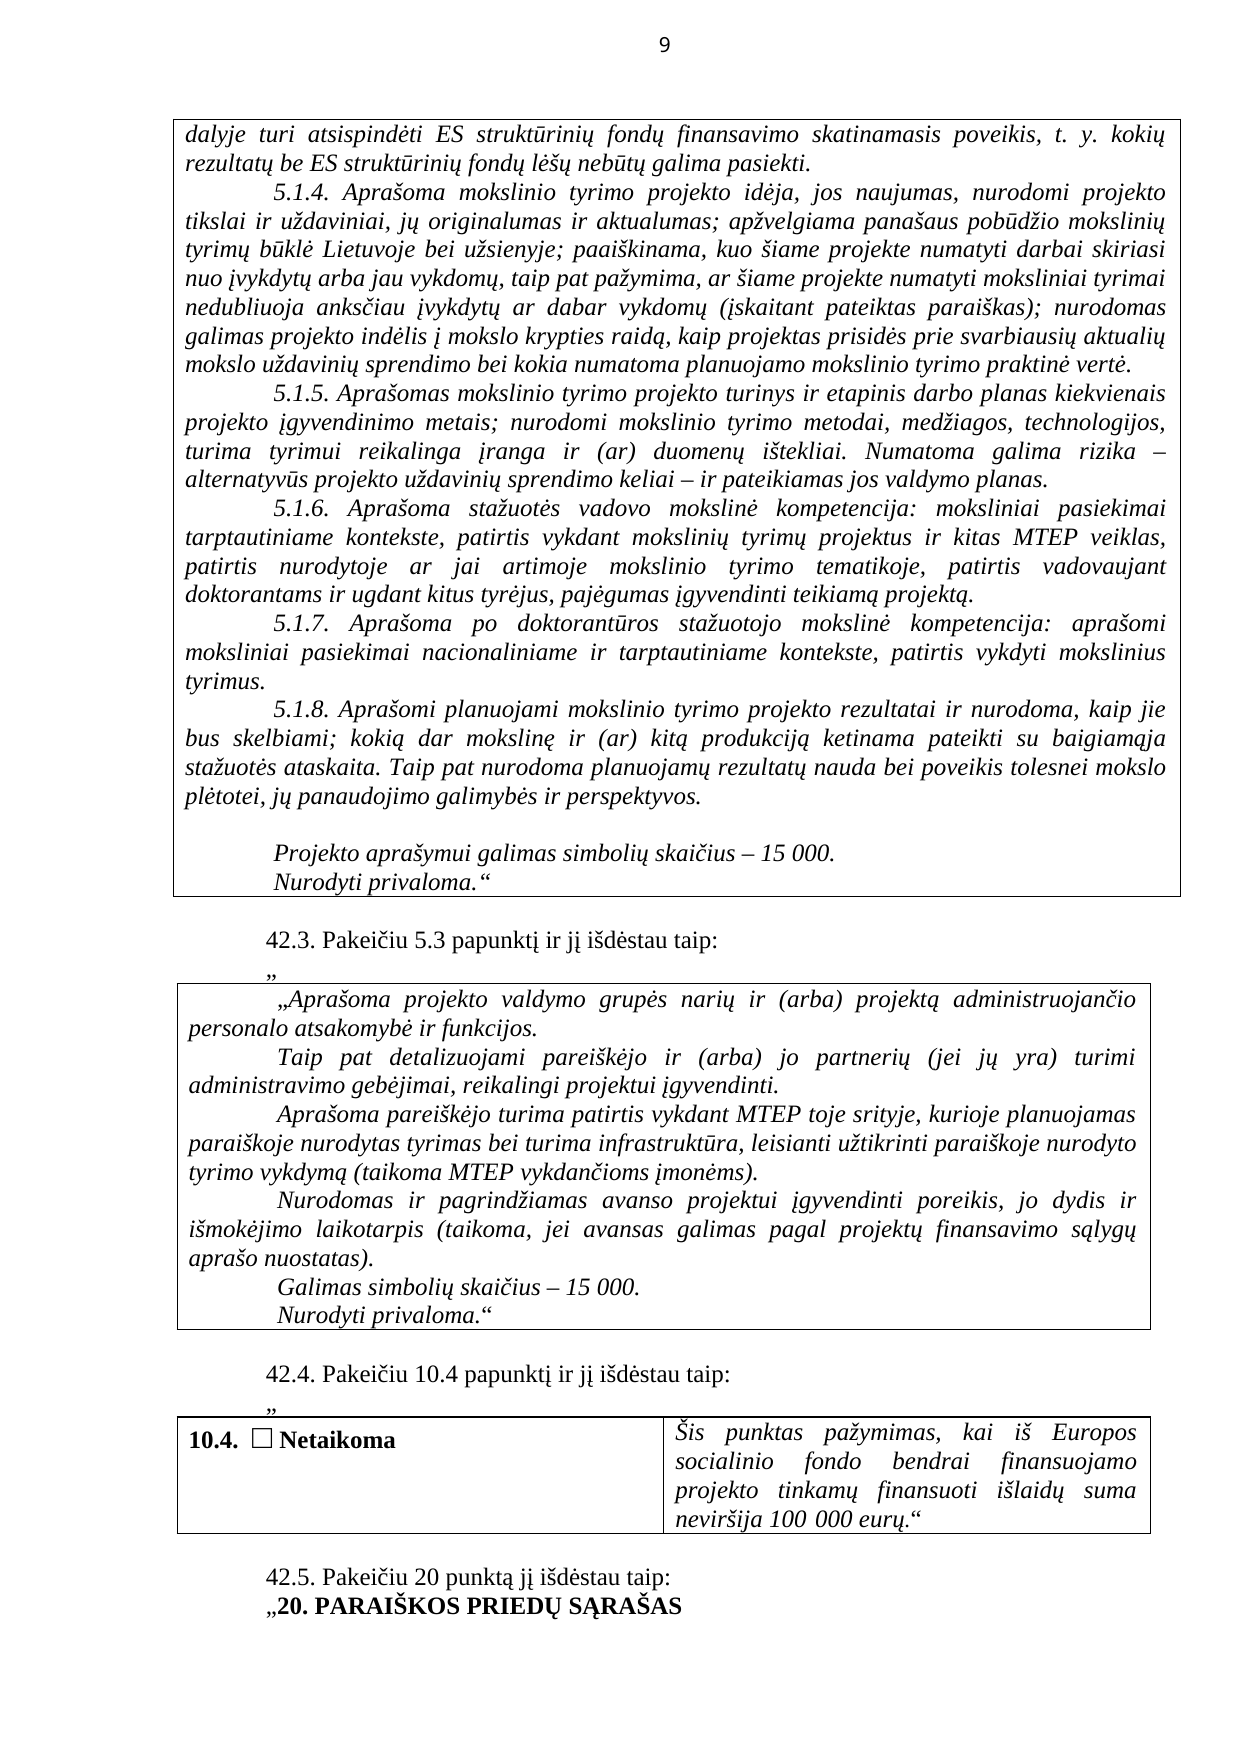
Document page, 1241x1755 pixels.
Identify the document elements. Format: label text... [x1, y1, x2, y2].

table_header Šis punktas pažymimas, kai iš Europos socialinio fondo bendrai finansuojamo projekto tinkamų finansuoti išlaidų suma neviršija 100 000 eurų.“ [664, 1418, 1150, 1532]
text „ [177, 1388, 1152, 1416]
table_header „Aprašoma projekto valdymo grupės narių ir (arba) projektą administruojančio personalo atsakomybė ir funkcijos. Taip pat detalizuojami pareiškėjo ir (arba) jo partnerių (jei jų yra) turimi administravimo gebėjimai, reikalingi projektui įgyvendinti. Aprašoma pareiškėjo turima patirtis vykdant MTEP toje srityje, kurioje planuojamas paraiškoje nurodytas tyrimas bei turima infrastruktūra, leisianti užtikrinti paraiškoje nurodyto tyrimo vykdymą (taikoma MTEP vykdančioms įmonėms). Nurodomas ir pagrindžiamas avanso projektui įgyvendinti poreikis, jo dydis ir išmokėjimo laikotarpis (taikoma, jei avansas galimas pagal projektų finansavimo sąlygų aprašo nuostatas). Galimas simbolių skaičius – 15 000. Nurodyti privaloma.“ [178, 984, 1150, 1329]
text „ [177, 954, 1152, 983]
text 42.3. Pakeičiu 5.3 papunktį ir jį išdėstau taip: [177, 926, 1152, 954]
text 42.4. Pakeičiu 10.4 papunktį ir jį išdėstau taip: [177, 1359, 1152, 1388]
table_header 10.4. □ Netaikoma [178, 1418, 663, 1532]
text „20. PARAIŠKOS PRIEDŲ SĄRAŠAS [177, 1591, 1152, 1620]
text 42.5. Pakeičiu 20 punktą jį išdėstau taip: [177, 1562, 1152, 1591]
table_cell dalyje turi atsispindėti ES struktūrinių fondų finansavimo skatinamasis poveikis, t. y. kokių rezultatų be ES struktūrinių fondų lėšų nebūtų galima pasiekti. 5.1.4. Aprašoma mokslinio tyrimo projekto idėja, jos naujumas, nurodomi projekto tikslai ir uždaviniai, jų originalumas ir aktualumas; apžvelgiama panašaus pobūdžio mokslinių tyrimų būklė Lietuvoje bei užsienyje; paaiškinama, kuo šiame projekte numatyti darbai skiriasi nuo įvykdytų arba jau vykdomų, taip pat pažymima, ar šiame projekte numatyti moksliniai tyrimai nedubliuoja anksčiau įvykdytų ar dabar vykdomų (įskaitant pateiktas paraiškas); nurodomas galimas projekto indėlis į mokslo krypties raidą, kaip projektas prisidės prie svarbiausių aktualių mokslo uždavinių sprendimo bei kokia numatoma planuojamo mokslinio tyrimo praktinė vertė. 5.1.5. Aprašomas mokslinio tyrimo projekto turinys ir etapinis darbo planas kiekvienais projekto įgyvendinimo metais; nurodomi mokslinio tyrimo metodai, medžiagos, technologijos, turima tyrimui reikalinga įranga ir (ar) duomenų ištekliai. Numatoma galima rizika – alternatyvūs projekto uždavinių sprendimo keliai – ir pateikiamas jos valdymo planas. 5.1.6. Aprašoma stažuotės vadovo mokslinė kompetencija: moksliniai pasiekimai tarptautiniame kontekste, patirtis vykdant mokslinių tyrimų projektus ir kitas MTEP veiklas, patirtis nurodytoje ar jai artimoje mokslinio tyrimo tematikoje, patirtis vadovaujant doktorantams ir ugdant kitus tyrėjus, pajėgumas įgyvendinti teikiamą projektą. 5.1.7. Aprašoma po doktorantūros stažuotojo mokslinė kompetencija: aprašomi moksliniai pasiekimai nacionaliniame ir tarptautiniame kontekste, patirtis vykdyti mokslinius tyrimus. 5.1.8. Aprašomi planuojami mokslinio tyrimo projekto rezultatai ir nurodoma, kaip jie bus skelbiami; kokią dar mokslinę ir (ar) kitą produkciją ketinama pateikti su baigiamąja stažuotės ataskaita. Taip pat nurodoma planuojamų rezultatų nauda bei poveikis tolesnei mokslo plėtotei, jų panaudojimo galimybės ir perspektyvos. Projekto aprašymui galimas simbolių skaičius – 15 000. Nurodyti privaloma.“ [174, 120, 1180, 896]
